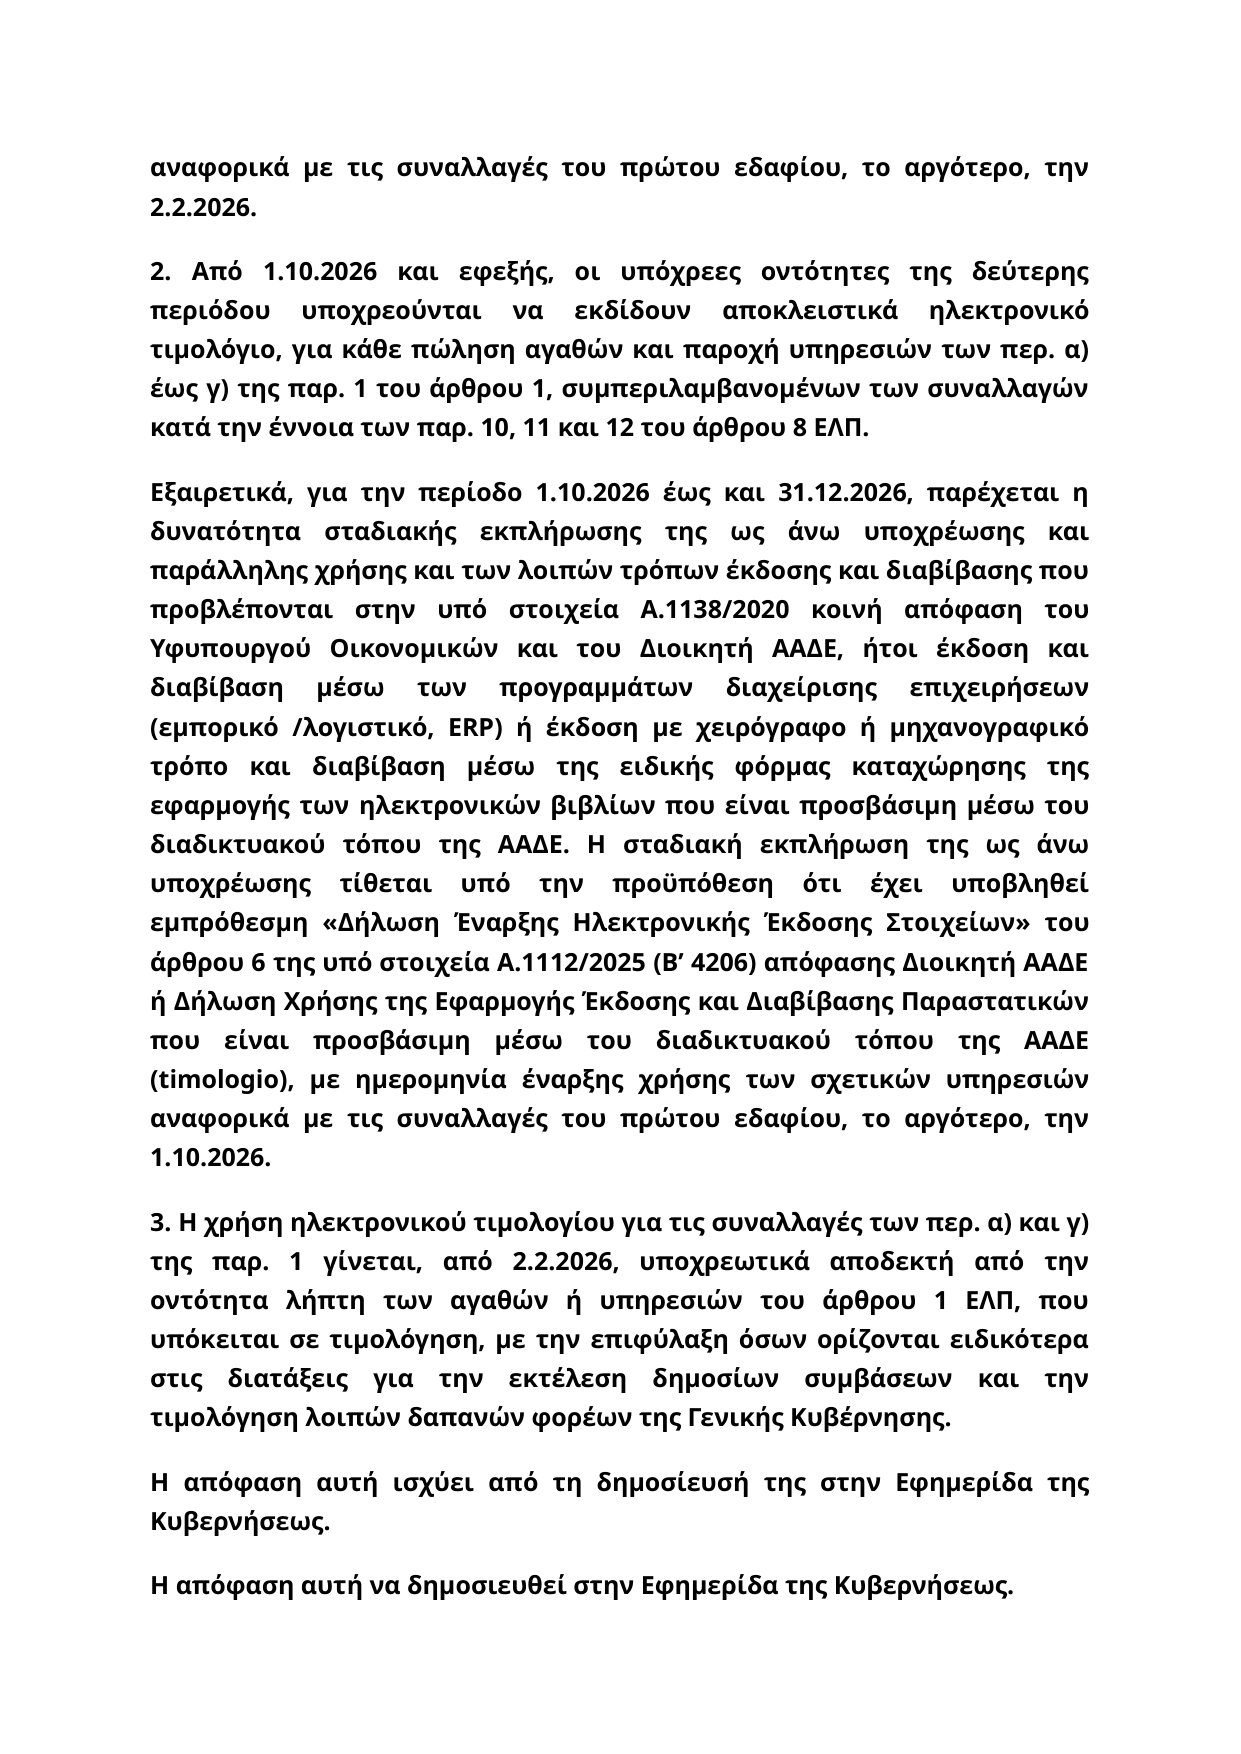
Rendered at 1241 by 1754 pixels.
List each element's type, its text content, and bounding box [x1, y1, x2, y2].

text 2. Από 1.10.2026 και εφεξής, οι υπόχρεες οντότητες της δεύτερης περιόδου υποχρεούνται να εκδίδουν αποκλειστικά ηλεκτρονικό τιμολόγιο, για κάθε πώληση αγαθών και παροχή υπηρεσιών των περ. α) έως γ) της παρ. 1 του άρθρου 1, συμπεριλαμβανομένων των συναλλαγών κατά την έννοια των παρ. 10, 11 και 12 του άρθρου 8 ΕΛΠ. [150, 253, 1090, 444]
text 3. Η χρήση ηλεκτρονικού τιμολογίου για τις συναλλαγές των περ. α) και γ) της παρ. 1 γίνεται, από 2.2.2026, υποχρεωτικά αποδεκτή από την οντότητα λήπτη των αγαθών ή υπηρεσιών του άρθρου 1 ΕΛΠ, που υπόκειται σε τιμολόγηση, με την επιφύλαξη όσων ορίζονται ειδικότερα στις διατάξεις για την εκτέλεση δημοσίων συμβάσεων και την τιμολόγηση λοιπών δαπανών φορέων της Γενικής Κυβέρνησης. [150, 1204, 1090, 1434]
text αναφορικά με τις συναλλαγές του πρώτου εδαφίου, το αργότερο, την 2.2.2026. [150, 150, 1090, 223]
text Η απόφαση αυτή να δημοσιευθεί στην Εφημερίδα της Κυβερνήσεως. [150, 1567, 1090, 1602]
text Η απόφαση αυτή ισχύει από τη δημοσίευσή της στην Εφημερίδα της Κυβερνήσεως. [150, 1464, 1090, 1537]
text Εξαιρετικά, για την περίοδο 1.10.2026 έως και 31.12.2026, παρέχεται η δυνατότητα σταδιακής εκπλήρωσης της ως άνω υποχρέωσης και παράλληλης χρήσης και των λοιπών τρόπων έκδοσης και διαβίβασης που προβλέπονται στην υπό στοιχεία Α.1138/2020 κοινή απόφαση του Υφυπουργού Οικονομικών και του Διοικητή ΑΑΔΕ, ήτοι έκδοση και διαβίβαση μέσω των προγραμμάτων διαχείρισης επιχειρήσεων (εμπορικό /λογιστικό, ERP) ή έκδοση με χειρόγραφο ή μηχανογραφικό τρόπο και διαβίβαση μέσω της ειδικής φόρμας καταχώρησης της εφαρμογής των ηλεκτρονικών βιβλίων που είναι προσβάσιμη μέσω του διαδικτυακού τόπου της ΑΑΔΕ. Η σταδιακή εκπλήρωση της ως άνω υποχρέωσης τίθεται υπό την προϋπόθεση ότι έχει υποβληθεί εμπρόθεσμη «Δήλωση Έναρξης Ηλεκτρονικής Έκδοσης Στοιχείων» του άρθρου 6 της υπό στοιχεία Α.1112/2025 (Β’ 4206) απόφασης Διοικητή ΑΑΔΕ ή Δήλωση Χρήσης της Εφαρμογής Έκδοσης και Διαβίβασης Παραστατικών που είναι προσβάσιμη μέσω του διαδικτυακού τόπου της ΑΑΔΕ (timologio), με ημερομηνία έναρξης χρήσης των σχετικών υπηρεσιών αναφορικά με τις συναλλαγές του πρώτου εδαφίου, το αργότερο, την 1.10.2026. [150, 474, 1090, 1174]
